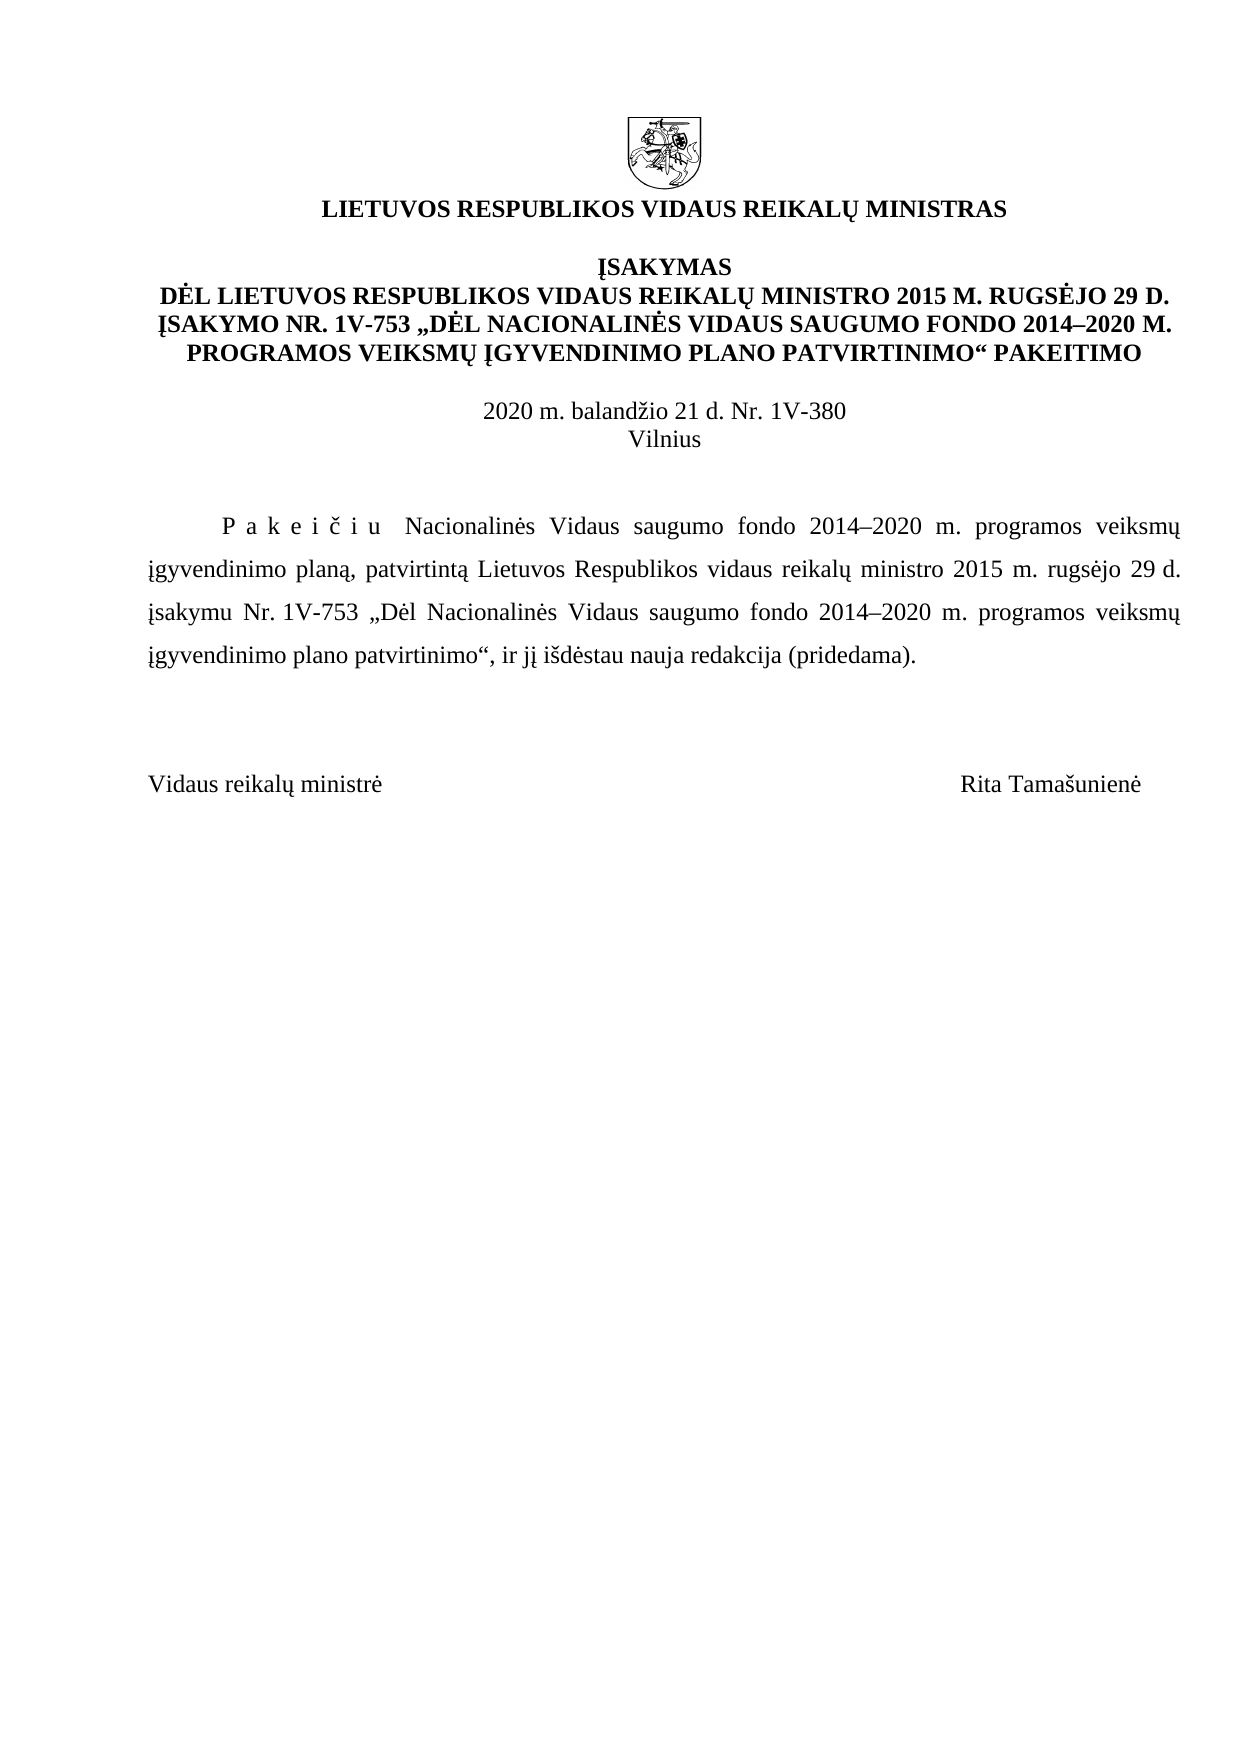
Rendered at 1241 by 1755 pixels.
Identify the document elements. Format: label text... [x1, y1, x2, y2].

text Vilnius [148, 424, 1181, 453]
text Pakeičiu Nacionalinės Vidaus saugumo fondo 2014–2020 m. programos veiksmų įgyvendinimo planą, patvirtintą Lietuvos Respublikos vidaus reikalų ministro 2015 m. rugsėjo 29 d. įsakymu Nr. 1V-753 „Dėl Nacionalinės Vidaus saugumo fondo 2014–2020 m. programos veiksmų įgyvendinimo plano patvirtinimo“, ir jį išdėstau nauja redakcija (pridedama). [148, 511, 1181, 669]
text 2020 m. balandžio 21 d. Nr. 1V-380 [148, 396, 1181, 424]
text Vidaus reikalų ministrė Rita Tamašunienė [148, 769, 1181, 798]
text DĖL LIETUVOS RESPUBLIKOS VIDAUS REIKALŲ MINISTRO 2015 M. RUGSĖJO 29 D. ĮSAKYMO NR. 1V-753 „DĖL NACIONALINĖS VIDAUS SAUGUMO FONDO 2014–2020 M. PROGRAMOS VEIKSMŲ ĮGYVENDINIMO PLANO PATVIRTINIMO“ PAKEITIMO [148, 281, 1181, 367]
text LIETUVOS RESPUBLIKOS VIDAUS REIKALŲ MINISTRAS [148, 194, 1181, 223]
text ĮSAKYMAS [148, 252, 1181, 281]
